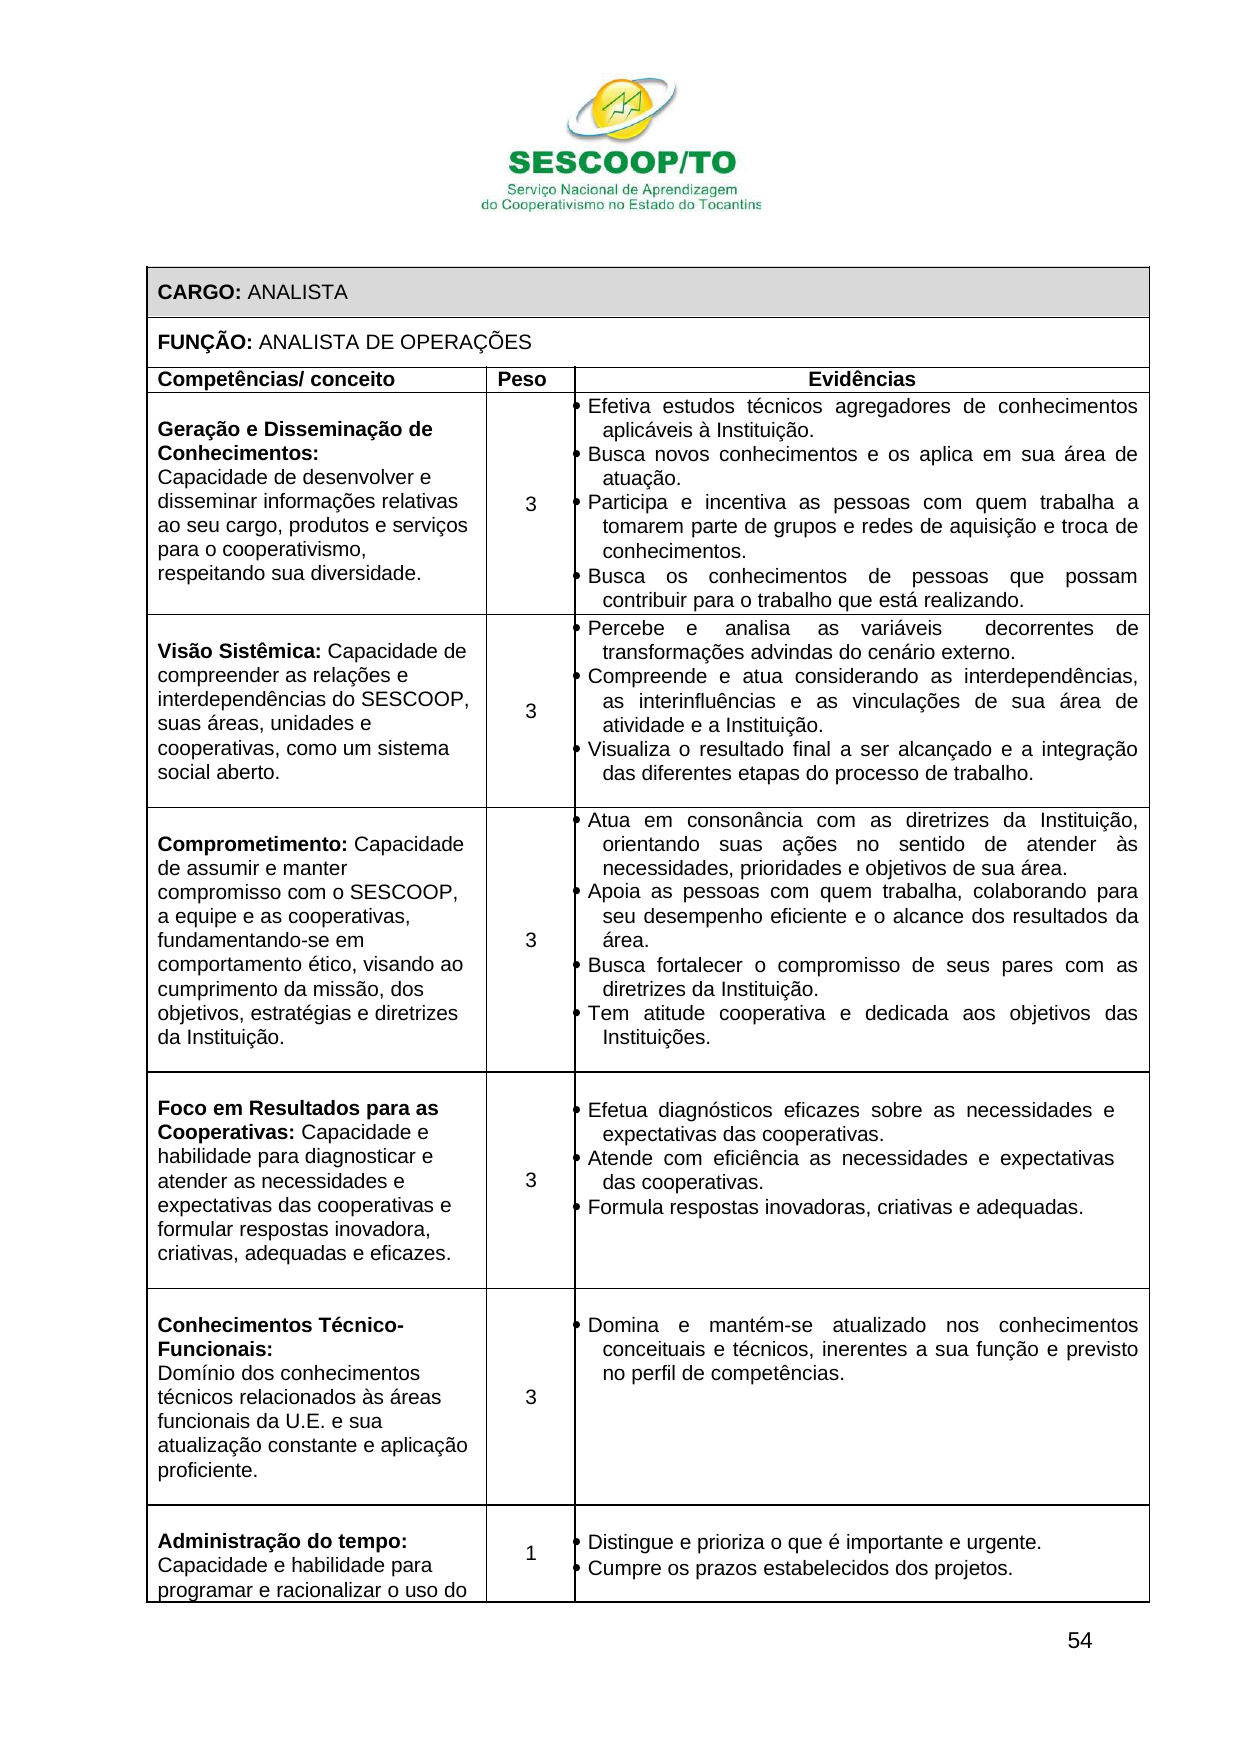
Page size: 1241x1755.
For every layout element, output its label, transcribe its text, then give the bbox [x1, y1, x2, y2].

table_cell 3 [487, 615, 574, 806]
table_cell Administração do tempo: Capacidade e habilidade para programar e racionalizar o uso do [148, 1506, 486, 1601]
table_cell Comprometimento: Capacidade de assumir e manter compromisso com o SESCOOP, a equipe e as cooperativas, fundamentando-se em comportamento ético, visando ao cumprimento da missão, dos objetivos, estratégias e diretrizes da Instituição. [148, 808, 486, 1071]
table_cell Geração e Disseminação de Conhecimentos: Capacidade de desenvolver e disseminar informações relativas ao seu cargo, produtos e serviços para o cooperativismo, respeitando sua diversidade. [148, 393, 486, 614]
table_cell Conhecimentos Técnico- Funcionais: Domínio dos conhecimentos técnicos relacionados às áreas funcionais da U.E. e sua atualização constante e aplicação proficiente. [148, 1289, 486, 1504]
table_cell 1 [487, 1506, 574, 1601]
table_cell Foco em Resultados para as Cooperativas: Capacidade e habilidade para diagnosticar e atender as necessidades e expectativas das cooperativas e formular respostas inovadora, criativas, adequadas e eficazes. [148, 1073, 486, 1287]
table_cell Efetua diagnósticos eficazes sobre as necessidades e expectativas das cooperativas. Atende com eficiência as necessidades e expectativas das cooperativas. Formula respostas inovadoras, criativas e adequadas. [576, 1073, 1149, 1287]
table_cell Distingue e prioriza o que é importante e urgente. Cumpre os prazos estabelecidos dos projetos. [576, 1506, 1149, 1601]
table_cell 3 [487, 1289, 574, 1504]
table_cell Visão Sistêmica: Capacidade de compreender as relações e interdependências do SESCOOP, suas áreas, unidades e cooperativas, como um sistema social aberto. [148, 615, 486, 806]
table_cell 3 [487, 808, 574, 1071]
table_cell 3 [487, 1073, 574, 1287]
table_cell Evidências [576, 368, 1149, 391]
table_cell Domina e mantém-se atualizado nos conhecimentos conceituais e técnicos, inerentes a sua função e previsto no perfil de competências. [576, 1289, 1149, 1504]
table_cell Atua em consonância com as diretrizes da Instituição, orientando suas ações no sentido de atender às necessidades, prioridades e objetivos de sua área. Apoia as pessoas com quem trabalha, colaborando para seu desempenho eficiente e o alcance dos resultados da área. Busca fortalecer o compromisso de seus pares com as diretrizes da Instituição. Tem atitude cooperativa e dedicada aos objetivos das Instituições. [576, 808, 1149, 1071]
table_header CARGO: ANALISTA [148, 268, 1149, 316]
table_cell Efetiva estudos técnicos agregadores de conhecimentos aplicáveis à Instituição. Busca novos conhecimentos e os aplica em sua área de atuação. Participa e incentiva as pessoas com quem trabalha a tomarem parte de grupos e redes de aquisição e troca de conhecimentos. Busca os conhecimentos de pessoas que possam contribuir para o trabalho que está realizando. [576, 393, 1149, 614]
table_cell Percebe e analisa as variáveis decorrentes de transformações advindas do cenário externo. Compreende e atua considerando as interdependências, as interinfluências e as vinculações de sua área de atividade e a Instituição. Visualiza o resultado final a ser alcançado e a integração das diferentes etapas do processo de trabalho. [576, 615, 1149, 806]
table_cell FUNÇÃO: ANALISTA DE OPERAÇÕES [148, 318, 1149, 366]
table_cell Peso [487, 368, 574, 391]
table_cell 3 [487, 393, 574, 614]
table_cell Competências/ conceito [148, 368, 486, 391]
